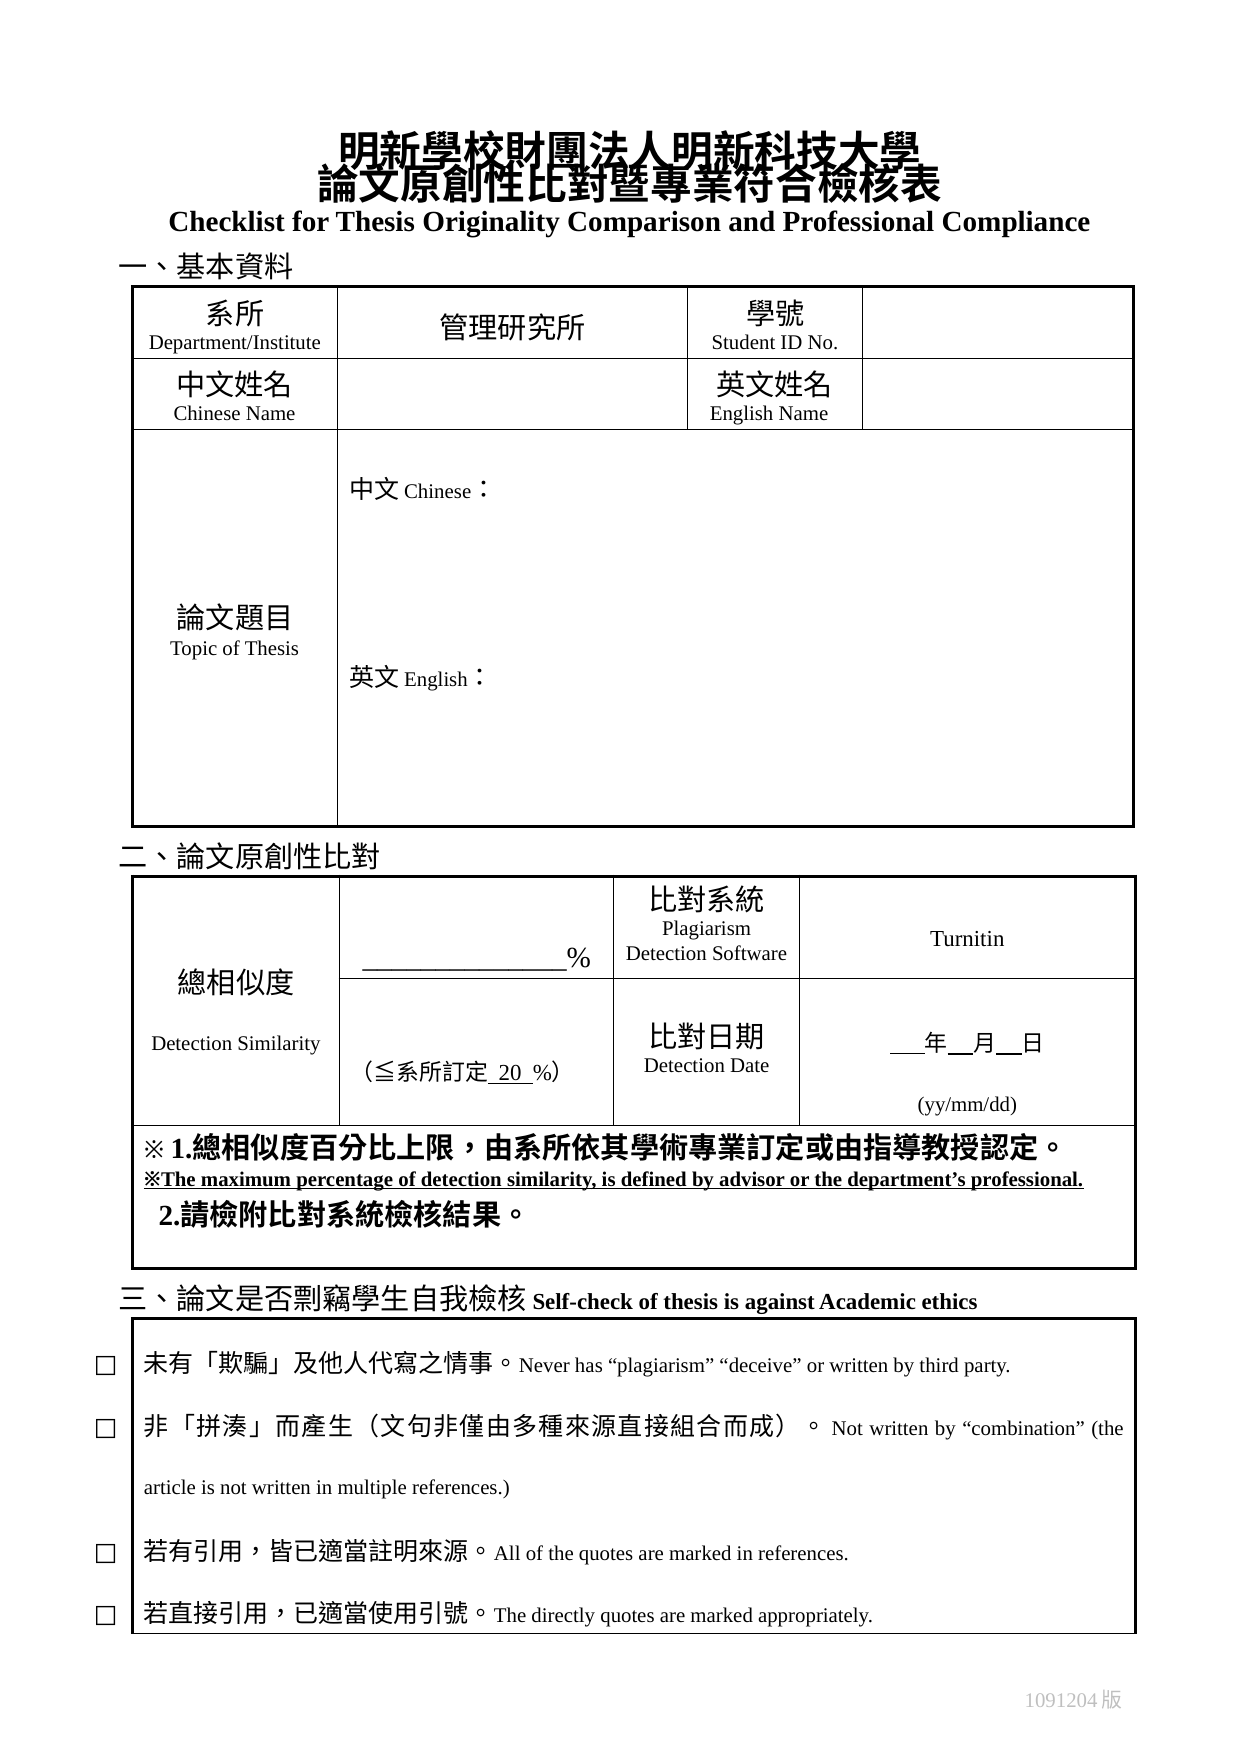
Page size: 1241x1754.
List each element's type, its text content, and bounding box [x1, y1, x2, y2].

table_cell 年 月 日 (yy/mm/dd) [800, 979, 1134, 1124]
text 論文原創性比對暨專業符合檢核表 [137, 169, 1122, 207]
table_cell 論文題目 Topic of Thesis [134, 430, 337, 824]
text 三、論文是否剽竊學生自我檢核Self-check of thesis is against Academic ethics [118, 1280, 1122, 1317]
table_header 學號 Student ID No. [688, 288, 862, 358]
table_header 總相似度 Detection Similarity [134, 878, 339, 1124]
table_cell [338, 359, 687, 429]
table_cell 英文姓名 English Name [688, 359, 862, 429]
table_header 系所 Department/Institute [134, 288, 337, 358]
table_cell 中文姓名 Chinese Name [134, 359, 337, 429]
table_cell [863, 359, 1132, 429]
text 明新學校財團法人明新科技大學 [137, 107, 1122, 169]
table_header 比對系統 Plagiarism Detection Software [614, 878, 799, 978]
text 二、論文原創性比對 [118, 837, 1122, 874]
table_header Turnitin [800, 878, 1134, 978]
table_header 管理研究所 [338, 288, 687, 358]
text 一、基本資料 [118, 247, 1122, 285]
text Checklist for Thesis Originality Comparison and Professional Compliance [137, 207, 1122, 238]
table_cell （≦系所訂定 20 %） [340, 979, 613, 1124]
table_cell 比對日期 Detection Date [614, 979, 799, 1124]
table_header [863, 288, 1132, 358]
table_cell 中文Chinese： 英文English： [338, 430, 1132, 824]
table_header ______________% [340, 878, 613, 978]
table_header 未有「欺騙」及他人代寫之情事。Never has “plagiarism” “deceive” or written by third party. 非「拼湊」而產生（文句非僅由多種來源直接組合而成）。Not written by “combination” (the article is not written in multiple references.) 若有引用，皆已適當註明來源。All of the quotes are marked in references. 若直接引用，已適當使用引號。The directly quotes are marked appropriately. [134, 1320, 1134, 1633]
table_cell ※ 1.總相似度百分比上限，由系所依其學術專業訂定或由指導教授認定。 ※The maximum percentage of detection similarity, is defined by advisor or the department’s professional. 2.請檢附比對系統檢核結果。 [134, 1126, 1134, 1267]
